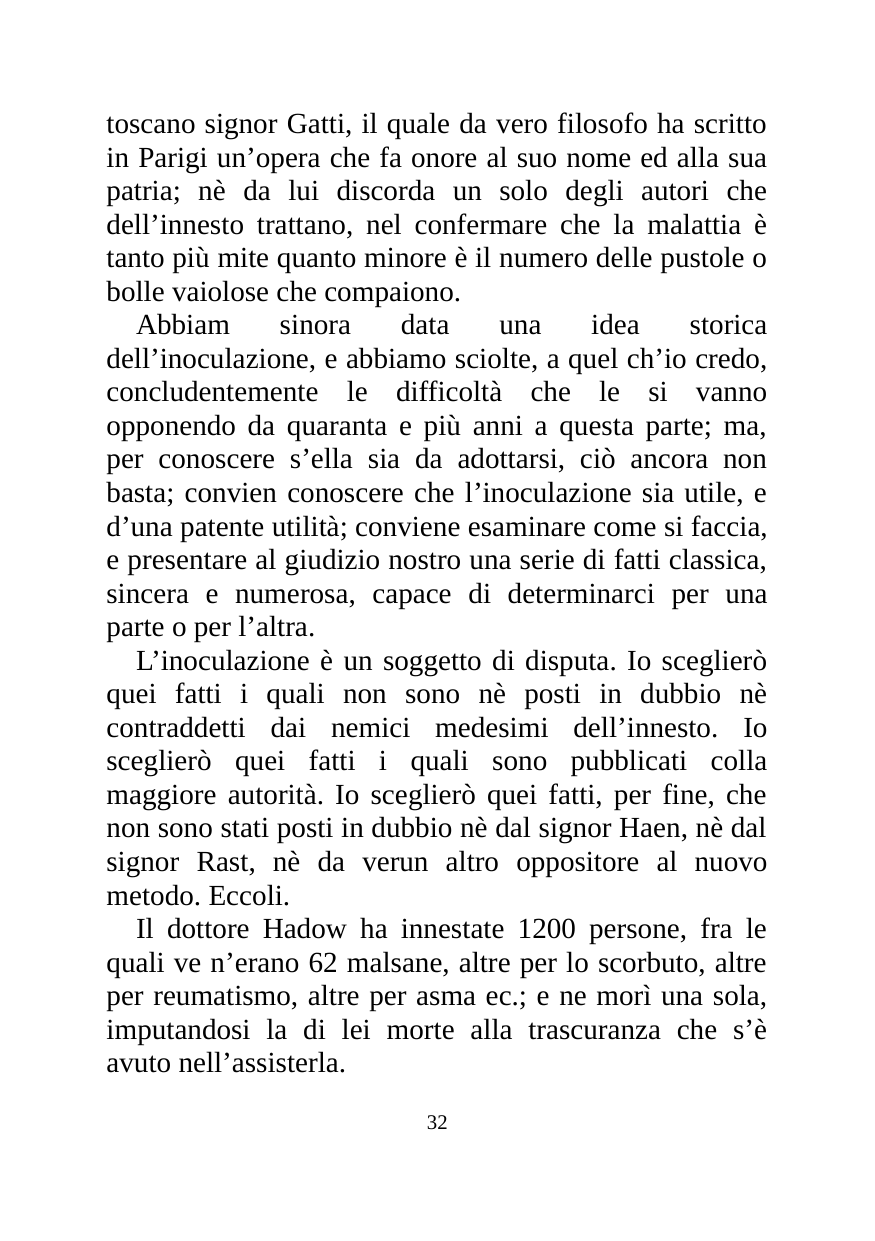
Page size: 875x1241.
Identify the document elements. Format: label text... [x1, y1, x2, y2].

text L’inoculazione è un soggetto di disputa. Io sceglierò quei fatti i quali non sono nè posti in dubbio nè contraddetti dai nemici medesimi dell’innesto. Io sceglierò quei fatti i quali sono pubblicati colla maggiore autorità. Io sceglierò quei fatti, per fine, che non sono stati posti in dubbio nè dal signor Haen, nè dal signor Rast, nè da verun altro oppositore al nuovo metodo. Eccoli. [106, 643, 768, 911]
text Il dottore Hadow ha innestate 1200 persone, fra le quali ve n’erano 62 malsane, altre per lo scorbuto, altre per reumatismo, altre per asma ec.; e ne morì una sola, imputandosi la di lei morte alla trascuranza che s’è avuto nell’assisterla. [106, 911, 768, 1079]
text toscano signor Gatti, il quale da vero filosofo ha scritto in Parigi un’opera che fa onore al suo nome ed alla sua patria; nè da lui discorda un solo degli autori che dell’innesto trattano, nel confermare che la malattia è tanto più mite quanto minore è il numero delle pustole o bolle vaiolose che compaiono. [106, 106, 768, 307]
text Abbiam sinora data una idea storica dell’inoculazione, e abbiamo sciolte, a quel ch’io credo, concludentemente le difficoltà che le si vanno opponendo da quaranta e più anni a questa parte; ma, per conoscere s’ella sia da adottarsi, ciò ancora non basta; convien conoscere che l’inoculazione sia utile, e d’una patente utilità; conviene esaminare come si faccia, e presentare al giudizio nostro una serie di fatti classica, sincera e numerosa, capace di determinarci per una parte o per l’altra. [106, 307, 768, 643]
